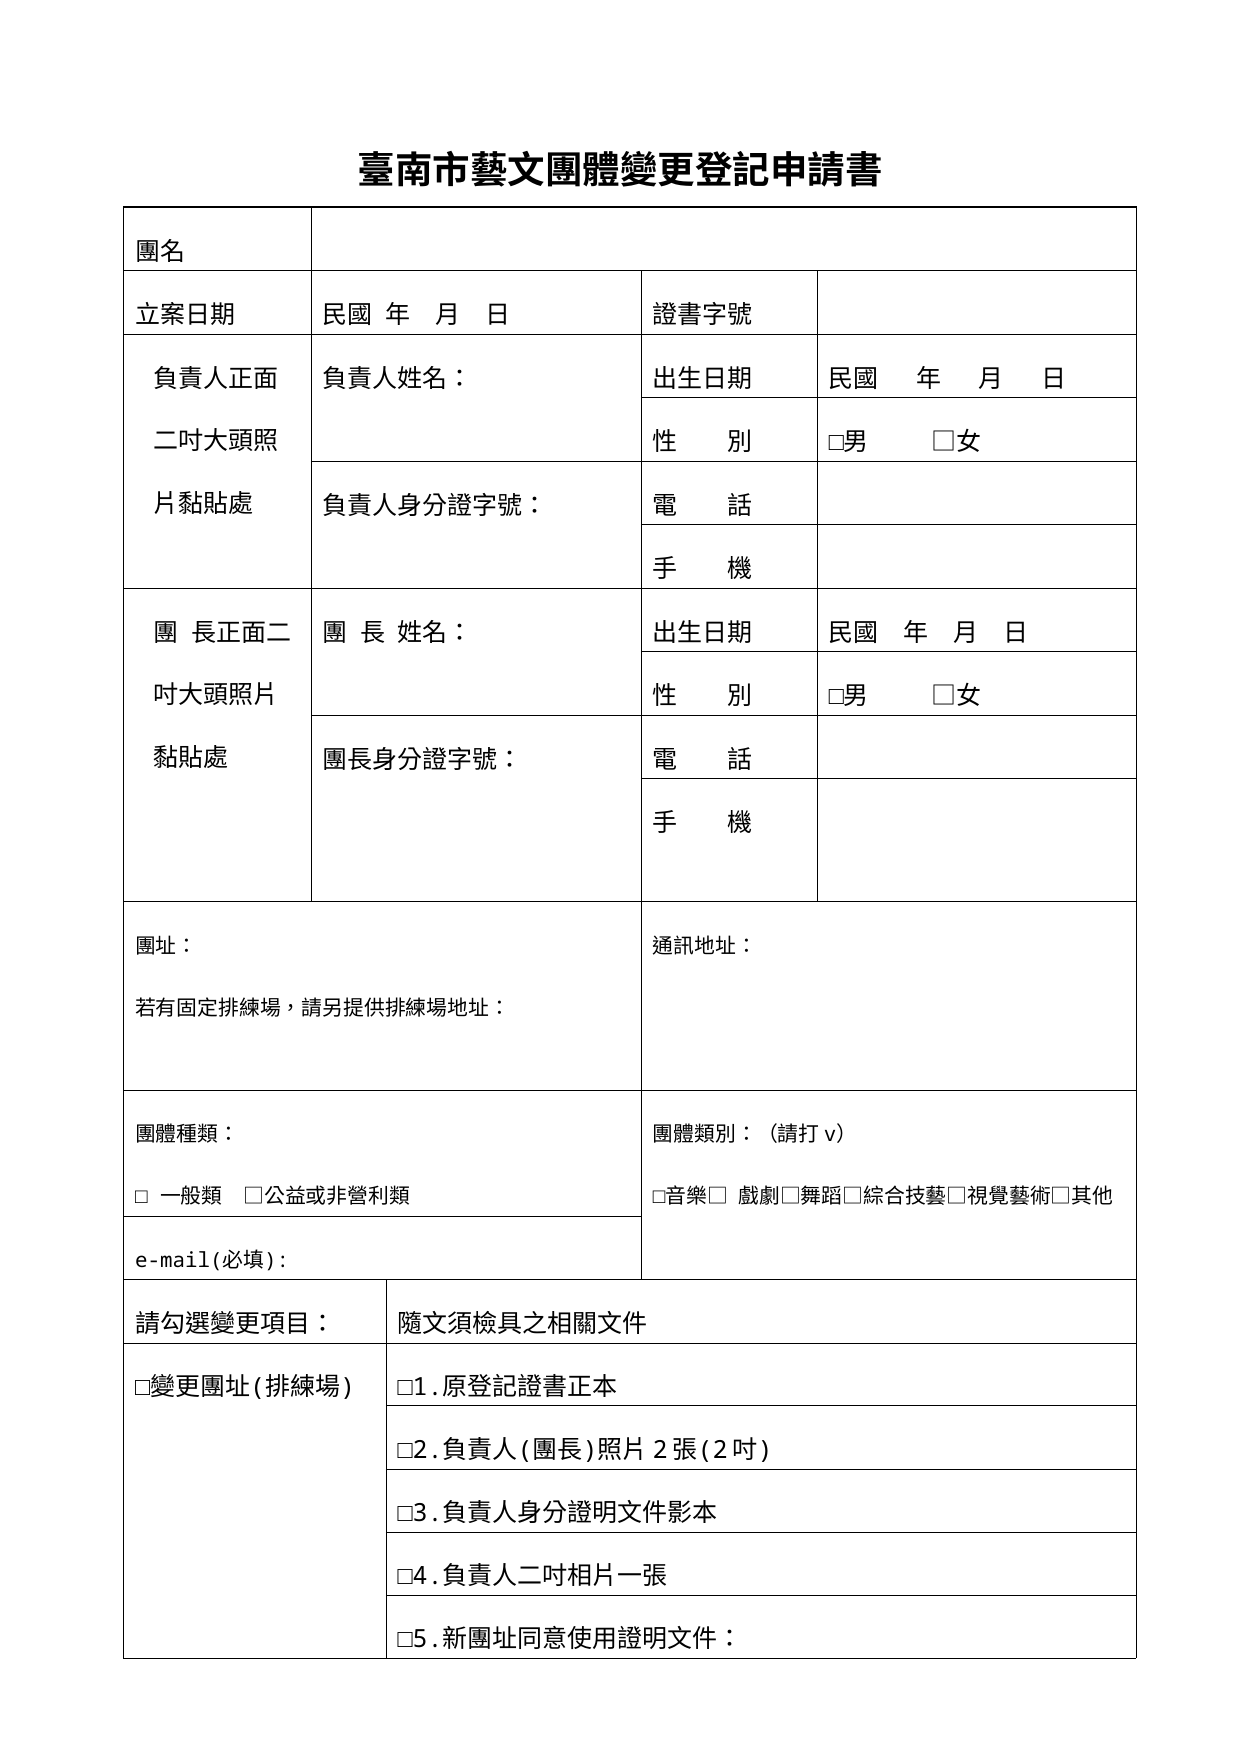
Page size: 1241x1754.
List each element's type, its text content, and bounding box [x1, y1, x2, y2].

table_cell 性 別 [642, 652, 817, 715]
table_cell 負責人姓名： [312, 335, 641, 461]
table_cell 團址： 若有固定排練場，請另提供排練場地址： [124, 902, 641, 1090]
table_cell □2.負責人(團長)照片2張(2吋) [387, 1406, 1136, 1468]
table_cell 團 長正面二吋大頭照片黏貼處 [124, 589, 311, 901]
table_cell e-mail(必填): [124, 1217, 641, 1279]
table_cell 隨文須檢具之相關文件 [387, 1280, 1136, 1342]
table_header [312, 208, 1136, 270]
table_cell □變更團址(排練場) [124, 1344, 386, 1657]
table_cell 立案日期 [124, 271, 311, 333]
table_cell 負責人正面二吋大頭照片黏貼處 [124, 335, 311, 588]
table_cell 團體類別：（請打v） □音樂□ 戲劇□舞蹈□綜合技藝□視覺藝術□其他 [642, 1091, 1136, 1279]
table_header 團名 [124, 208, 311, 270]
table_cell 性 別 [642, 398, 817, 461]
table_cell [818, 525, 1136, 588]
table_cell □男 □女 [818, 652, 1136, 715]
table_cell [818, 716, 1136, 778]
table_cell □3.負責人身分證明文件影本 [387, 1470, 1136, 1531]
table_cell 負責人身分證字號： [312, 462, 641, 588]
table_cell 電 話 [642, 716, 817, 778]
table_cell 民國 年 月 日 [818, 589, 1136, 651]
table_cell 出生日期 [642, 335, 817, 397]
table_cell 團 長 姓名： [312, 589, 641, 715]
table_cell 證書字號 [642, 271, 817, 333]
table_cell 民國 年 月 日 [312, 271, 641, 333]
table_cell [818, 271, 1136, 333]
table_cell □5.新團址同意使用證明文件： [387, 1596, 1136, 1657]
table_cell 手 機 [642, 779, 817, 901]
table_cell □4.負責人二吋相片一張 [387, 1533, 1136, 1594]
table_cell 通訊地址： [642, 902, 1136, 1090]
table_cell □1.原登記證書正本 [387, 1344, 1136, 1405]
table_cell [818, 462, 1136, 524]
text 臺南市藝文團體變更登記申請書 [187, 125, 1053, 188]
table_cell □男 □女 [818, 398, 1136, 461]
table_cell 手 機 [642, 525, 817, 588]
table_cell [818, 779, 1136, 901]
table_cell 團體種類： □ 一般類 □公益或非營利類 [124, 1091, 641, 1216]
table_cell 民國 年 月 日 [818, 335, 1136, 397]
table_cell 請勾選變更項目： [124, 1280, 386, 1342]
table_cell 電 話 [642, 462, 817, 524]
table_cell 出生日期 [642, 589, 817, 651]
table_cell 團長身分證字號： [312, 716, 641, 901]
